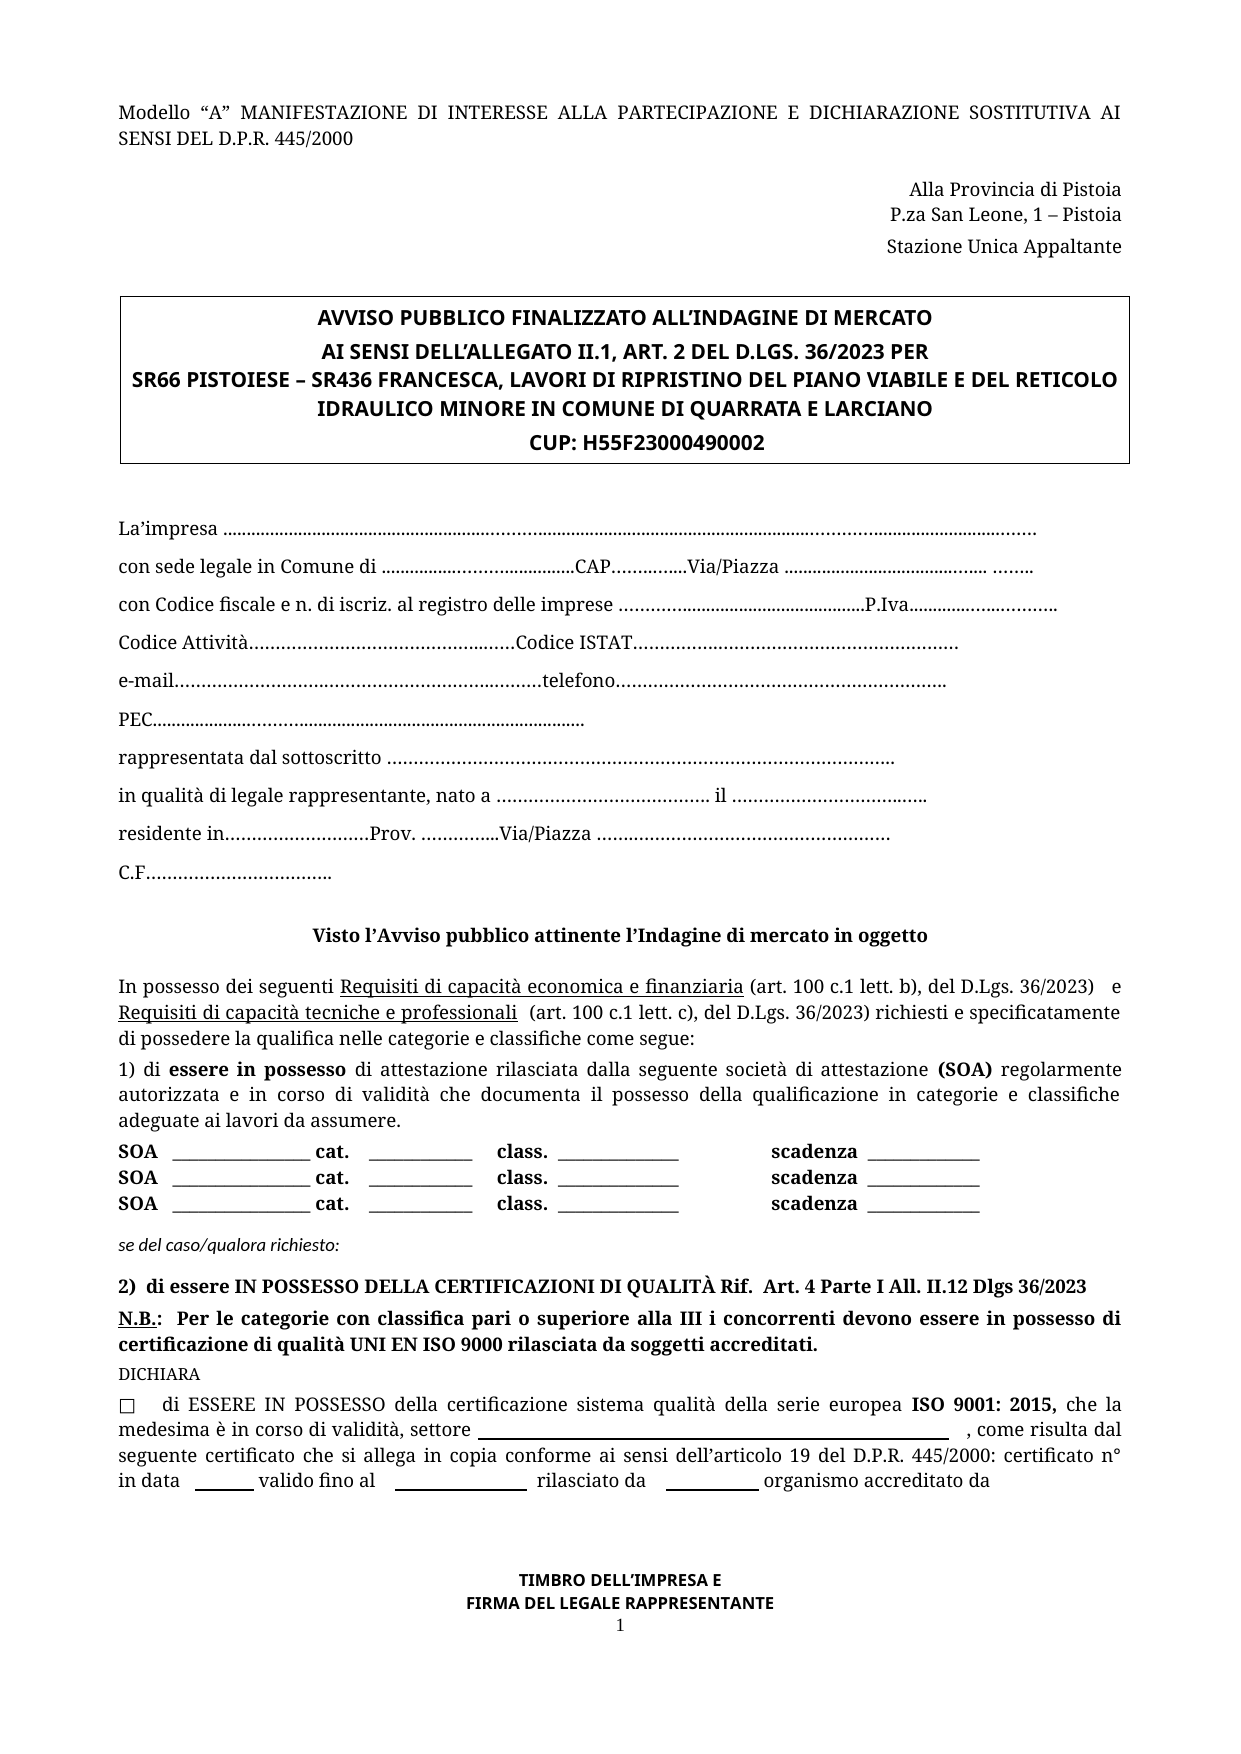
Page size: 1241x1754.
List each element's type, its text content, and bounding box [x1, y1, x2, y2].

text La’impresa .........................................................………..........................................................…………...........................……. [118, 515, 1122, 540]
text P.za San Leone, 1 – Pistoia [118, 201, 1122, 227]
list SOA ________________ cat. ____________ class. ______________ scadenza _____________ [118, 1190, 1122, 1215]
list SOA ________________ cat. ____________ class. ______________ scadenza _____________ [118, 1139, 1122, 1164]
text in qualità di legale rappresentante, nato a …………………………………. il …………………………..….. [118, 782, 1122, 808]
text Codice Attività……………………………………..……Codice ISTAT…………….……………………………………… [118, 629, 1122, 655]
text Stazione Unica Appaltante [118, 233, 1122, 258]
text Visto l’Avviso pubblico attinente l’Indagine di mercato in oggetto [118, 923, 1122, 948]
list N.B.: Per le categorie con classifica pari o superiore alla III i concorrenti devono essere in possesso di certificazione di qualità UNI EN ISO 9000 rilasciata da soggetti accreditati. [118, 1305, 1122, 1356]
text PEC.....................………............................................................. [118, 706, 1122, 732]
text C.F…………………………….. [118, 859, 1122, 884]
list 1) di essere in possesso di attestazione rilasciata dalla seguente società di attestazione (SOA) regolarmente autorizzata e in corso di validità che documenta il possesso della qualificazione in categorie e classifiche adeguate ai lavori da assumere. [118, 1056, 1122, 1133]
list In possesso dei seguenti Requisiti di capacità economica e finanziaria (art. 100 c.1 lett. b), del D.Lgs. 36/2023) e Requisiti di capacità tecniche e professionali (art. 100 c.1 lett. c), del D.Lgs. 36/2023) richiesti e specificatamente di possedere la qualifica nelle categorie e classifiche come segue: [118, 974, 1122, 1050]
text □ di ESSERE IN POSSESSO della certificazione sistema qualità della serie europea ISO 9001: 2015, che la medesima è in corso di validità, settore , come risulta dal seguente certificato che si allega in copia conforme ai sensi dell’articolo 19 del D.P.R. 445/2000: certificato n° in data valido fino al rilasciato da organismo accreditato da [118, 1391, 1122, 1493]
text Alla Provincia di Pistoia [118, 176, 1122, 201]
text rappresentata dal sottoscritto ………………………………………………………………………………….. [118, 744, 1122, 770]
text e-mail……………………….…………………………..………telefono…………………………………………………….. [118, 668, 1122, 693]
list se del caso/qualora richiesto: [118, 1233, 1122, 1256]
text residente in………………………Prov. …………...Via/Piazza …….………………………………………… [118, 821, 1122, 846]
table_header AVVISO PUBBLICO FINALIZZATO ALL’INDAGINE DI MERCATO Ai sensi dell’Allegato II.1, art. 2 del D.Lgs. 36/2023 PER SR66 PISTOIESE – SR436 FRANCESCA, LAVORI DI RIPRISTINO DEL PIANO VIABILE E DEL RETICOLO IDRAULICO MINORE IN COMUNE DI QUARRATA E LARCIANO CUP: H55F23000490002 [121, 297, 1129, 463]
text con sede legale in Comune di ................………...............CAP……..…....Via/Piazza ....................................….... …….. [118, 553, 1122, 579]
list 2) di essere IN POSSESSO DELLA CERTIFICAZIONI DI QUALITÀ Rif. Art. 4 Parte I All. II.12 Dlgs 36/2023 [118, 1274, 1122, 1299]
list SOA ________________ cat. ____________ class. ______________ scadenza _____________ [118, 1164, 1122, 1190]
text DICHIARA [118, 1362, 1122, 1385]
text con Codice fiscale e n. di iscriz. al registro delle imprese ………….......................................P.Iva.............…...……….. [118, 591, 1122, 617]
text Modello “A” MANIFESTAZIONE DI INTERESSE ALLA PARTECIPAZIONE E DICHIARAZIONE SOSTITUTIVA AI SENSI DEL D.P.R. 445/2000 [118, 99, 1122, 150]
